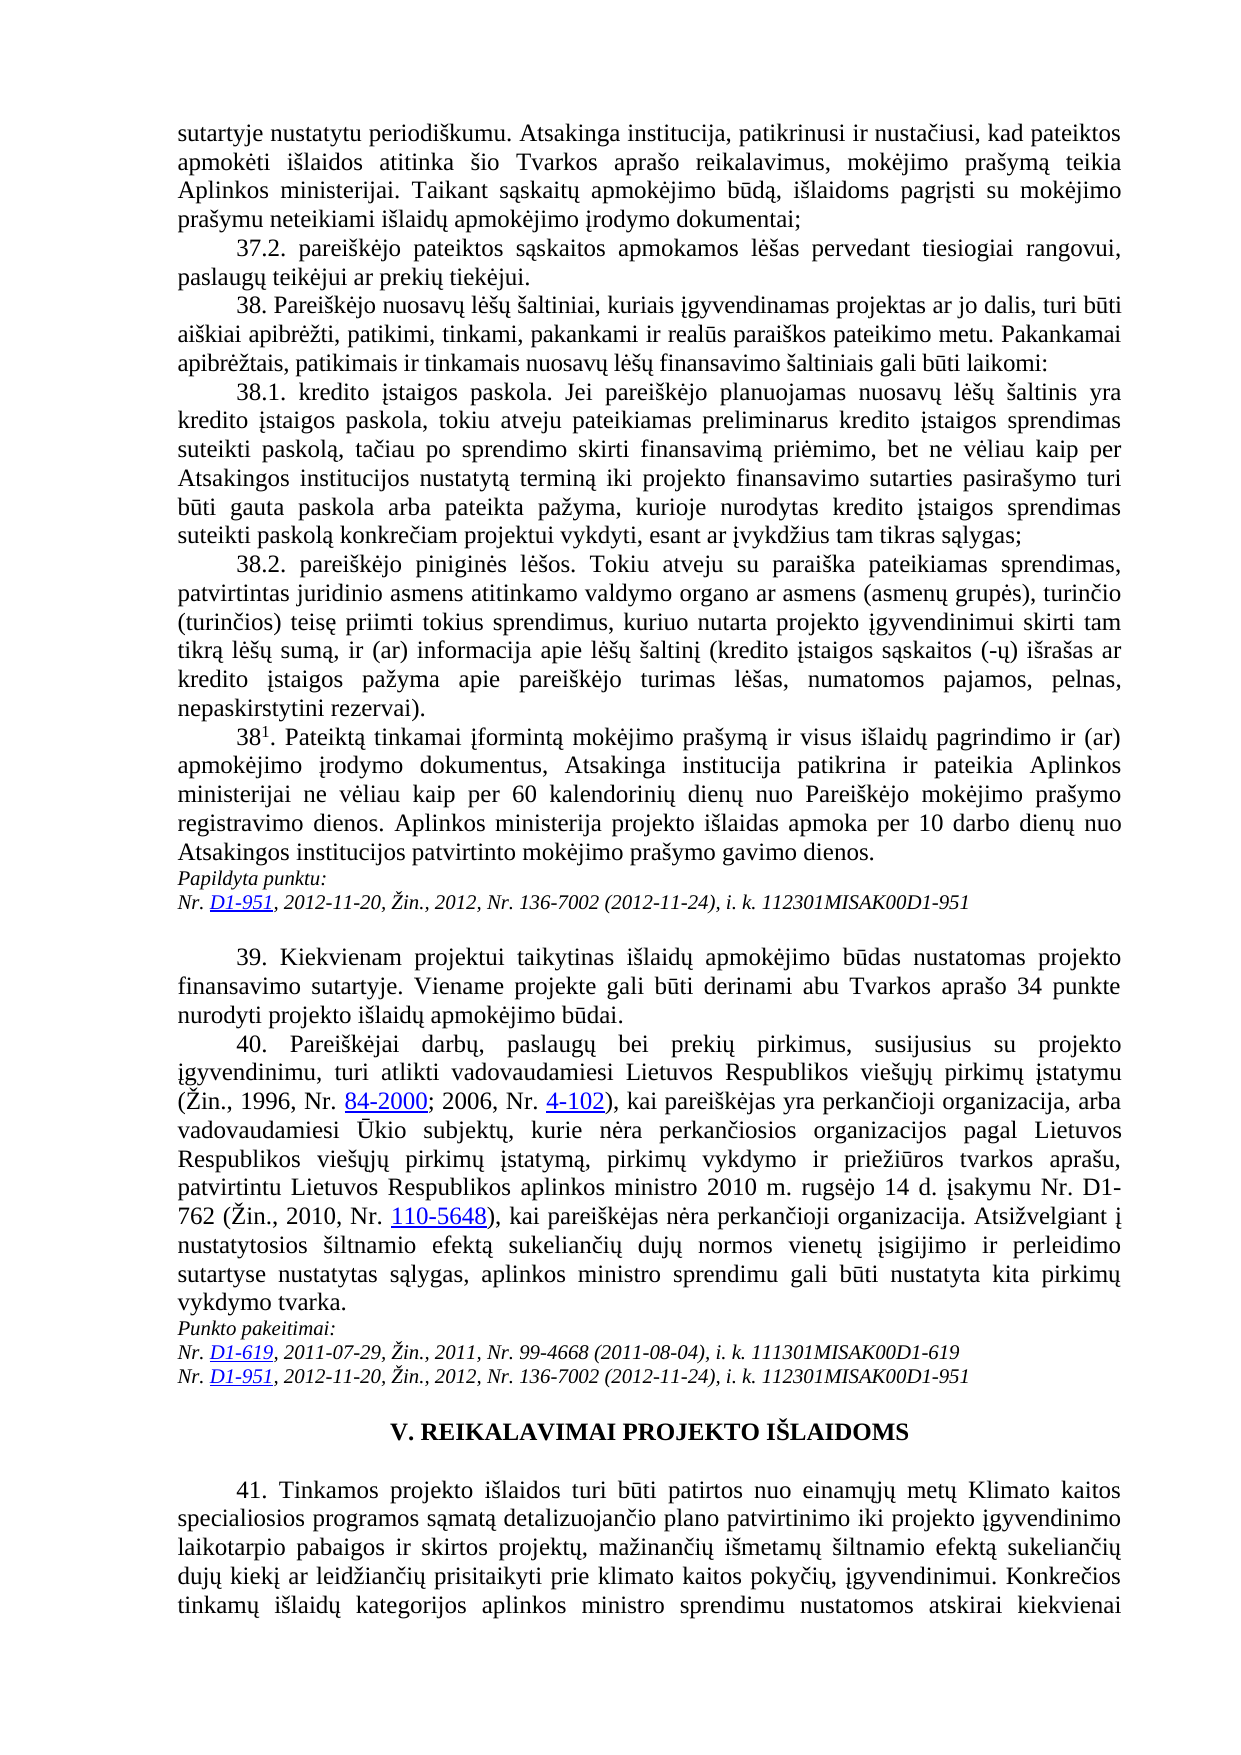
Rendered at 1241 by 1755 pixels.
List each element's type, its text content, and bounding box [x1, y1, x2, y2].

text Nr. D1-619, 2011-07-29, Žin., 2011, Nr. 99-4668 (2011-08-04), i. k. 111301MISAK00D1-619 [177, 1340, 1122, 1364]
text Nr. D1-951, 2012-11-20, Žin., 2012, Nr. 136-7002 (2012-11-24), i. k. 112301MISAK00D1-951 [177, 1364, 1122, 1388]
text sutartyje nustatytu periodiškumu. Atsakinga institucija, patikrinusi ir nustačiusi, kad pateiktos apmokėti išlaidos atitinka šio Tvarkos aprašo reikalavimus, mokėjimo prašymą teikia Aplinkos ministerijai. Taikant sąskaitų apmokėjimo būdą, išlaidoms pagrįsti su mokėjimo prašymu neteikiami išlaidų apmokėjimo įrodymo dokumentai; [177, 118, 1122, 233]
text 41. Tinkamos projekto išlaidos turi būti patirtos nuo einamųjų metų Klimato kaitos specialiosios programos sąmatą detalizuojančio plano patvirtinimo iki projekto įgyvendinimo laikotarpio pabaigos ir skirtos projektų, mažinančių išmetamų šiltnamio efektą sukeliančių dujų kiekį ar leidžiančių prisitaikyti prie klimato kaitos pokyčių, įgyvendinimui. Konkrečios tinkamų išlaidų kategorijos aplinkos ministro sprendimu nustatomos atskirai kiekvienai [177, 1475, 1122, 1618]
text Punkto pakeitimai: [177, 1316, 1122, 1340]
text 381. Pateiktą tinkamai įformintą mokėjimo prašymą ir visus išlaidų pagrindimo ir (ar) apmokėjimo įrodymo dokumentus, Atsakinga institucija patikrina ir pateikia Aplinkos ministerijai ne vėliau kaip per 60 kalendorinių dienų nuo Pareiškėjo mokėjimo prašymo registravimo dienos. Aplinkos ministerija projekto išlaidas apmoka per 10 darbo dienų nuo Atsakingos institucijos patvirtinto mokėjimo prašymo gavimo dienos. [177, 722, 1122, 866]
text Papildyta punktu: [177, 866, 1122, 890]
text 40. Pareiškėjai darbų, paslaugų bei prekių pirkimus, susijusius su projekto įgyvendinimu, turi atlikti vadovaudamiesi Lietuvos Respublikos viešųjų pirkimų įstatymu (Žin., 1996, Nr. 84-2000; 2006, Nr. 4-102), kai pareiškėjas yra perkančioji organizacija, arba vadovaudamiesi Ūkio subjektų, kurie nėra perkančiosios organizacijos pagal Lietuvos Respublikos viešųjų pirkimų įstatymą, pirkimų vykdymo ir priežiūros tvarkos aprašu, patvirtintu Lietuvos Respublikos aplinkos ministro 2010 m. rugsėjo 14 d. įsakymu Nr. D1-762 (Žin., 2010, Nr. 110-5648), kai pareiškėjas nėra perkančioji organizacija. Atsižvelgiant į nustatytosios šiltnamio efektą sukeliančių dujų normos vienetų įsigijimo ir perleidimo sutartyse nustatytas sąlygas, aplinkos ministro sprendimu gali būti nustatyta kita pirkimų vykdymo tvarka. [177, 1029, 1122, 1316]
text 38. Pareiškėjo nuosavų lėšų šaltiniai, kuriais įgyvendinamas projektas ar jo dalis, turi būti aiškiai apibrėžti, patikimi, tinkami, pakankami ir realūs paraiškos pateikimo metu. Pakankamai apibrėžtais, patikimais ir tinkamais nuosavų lėšų finansavimo šaltiniais gali būti laikomi: [177, 291, 1122, 377]
text V. REIKALAVIMAI PROJEKTO IŠLAIDOMS [177, 1417, 1122, 1446]
text Nr. D1-951, 2012-11-20, Žin., 2012, Nr. 136-7002 (2012-11-24), i. k. 112301MISAK00D1-951 [177, 890, 1122, 914]
text 38.1. kredito įstaigos paskola. Jei pareiškėjo planuojamas nuosavų lėšų šaltinis yra kredito įstaigos paskola, tokiu atveju pateikiamas preliminarus kredito įstaigos sprendimas suteikti paskolą, tačiau po sprendimo skirti finansavimą priėmimo, bet ne vėliau kaip per Atsakingos institucijos nustatytą terminą iki projekto finansavimo sutarties pasirašymo turi būti gauta paskola arba pateikta pažyma, kurioje nurodytas kredito įstaigos sprendimas suteikti paskolą konkrečiam projektui vykdyti, esant ar įvykdžius tam tikras sąlygas; [177, 377, 1122, 549]
text 37.2. pareiškėjo pateiktos sąskaitos apmokamos lėšas pervedant tiesiogiai rangovui, paslaugų teikėjui ar prekių tiekėjui. [177, 233, 1122, 291]
text 38.2. pareiškėjo piniginės lėšos. Tokiu atveju su paraiška pateikiamas sprendimas, patvirtintas juridinio asmens atitinkamo valdymo organo ar asmens (asmenų grupės), turinčio (turinčios) teisę priimti tokius sprendimus, kuriuo nutarta projekto įgyvendinimui skirti tam tikrą lėšų sumą, ir (ar) informacija apie lėšų šaltinį (kredito įstaigos sąskaitos (-ų) išrašas ar kredito įstaigos pažyma apie pareiškėjo turimas lėšas, numatomos pajamos, pelnas, nepaskirstytini rezervai). [177, 549, 1122, 722]
text 39. Kiekvienam projektui taikytinas išlaidų apmokėjimo būdas nustatomas projekto finansavimo sutartyje. Viename projekte gali būti derinami abu Tvarkos aprašo 34 punkte nurodyti projekto išlaidų apmokėjimo būdai. [177, 942, 1122, 1029]
